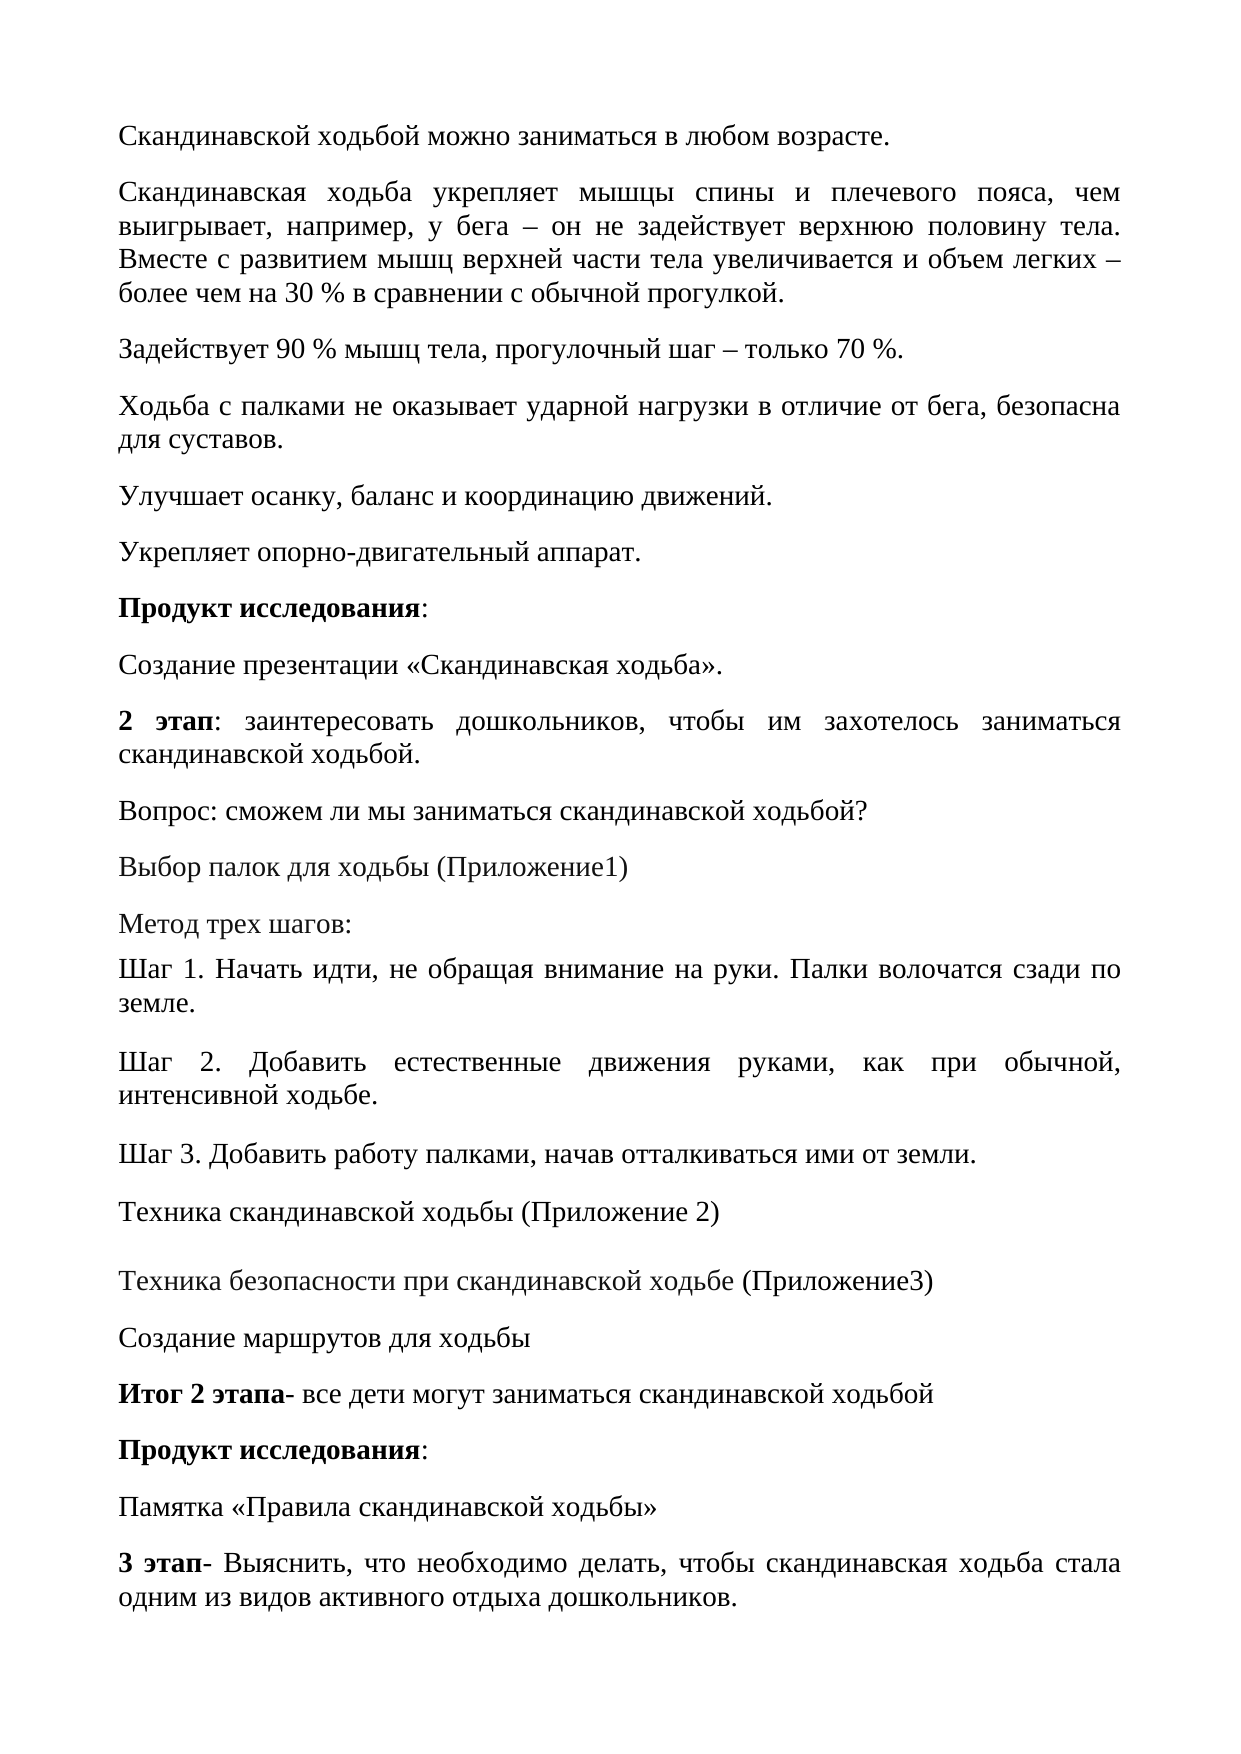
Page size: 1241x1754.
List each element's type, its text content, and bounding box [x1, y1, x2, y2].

text Укрепляет опорно-двигательный аппарат. [118, 534, 1122, 568]
text Техника безопасности при скандинавской ходьбе (Приложение3) [118, 1263, 1122, 1297]
text Создание маршрутов для ходьбы [118, 1320, 1122, 1353]
text Улучшает осанку, баланс и координацию движений. [118, 478, 1122, 511]
text Шаг 2. Добавить естественные движения руками, как при обычной, интенсивной ходьбе. [118, 1044, 1122, 1111]
text Продукт исследования: [118, 1432, 1122, 1466]
text Задействует 90 % мышц тела, прогулочный шаг – только 70 %. [118, 331, 1122, 365]
text Скандинавская ходьба укрепляет мышцы спины и плечевого пояса, чем выигрывает, например, у бега – он не задействует верхнюю половину тела. Вместе с развитием мышц верхней части тела увеличивается и объем легких – более чем на 30 % в сравнении с обычной прогулкой. [118, 174, 1122, 309]
text 3 этап- Выяснить, что необходимо делать, чтобы скандинавская ходьба стала одним из видов активного отдыха дошкольников. [118, 1545, 1122, 1612]
text Метод трех шагов: [118, 906, 1122, 939]
text Продукт исследования: [118, 590, 1122, 624]
text Шаг 3. Добавить работу палками, начав отталкиваться ими от земли. [118, 1136, 1122, 1169]
text Ходьба с палками не оказывает ударной нагрузки в отличие от бега, безопасна для суставов. [118, 388, 1122, 455]
text Итог 2 этапа- все дети могут заниматься скандинавской ходьбой [118, 1376, 1122, 1409]
text 2 этап: заинтересовать дошкольников, чтобы им захотелось заниматься скандинавской ходьбой. [118, 703, 1122, 770]
text Шаг 1. Начать идти, не обращая внимание на руки. Палки волочатся сзади по земле. [118, 952, 1122, 1019]
text Памятка «Правила скандинавской ходьбы» [118, 1489, 1122, 1522]
text Создание презентации «Скандинавская ходьба». [118, 647, 1122, 680]
text Скандинавской ходьбой можно заниматься в любом возрасте. [118, 118, 1122, 152]
text Выбор палок для ходьбы (Приложение1) [118, 849, 1122, 883]
text Вопрос: сможем ли мы заниматься скандинавской ходьбой? [118, 793, 1122, 827]
text Техника скандинавской ходьбы (Приложение 2) [118, 1194, 1122, 1228]
